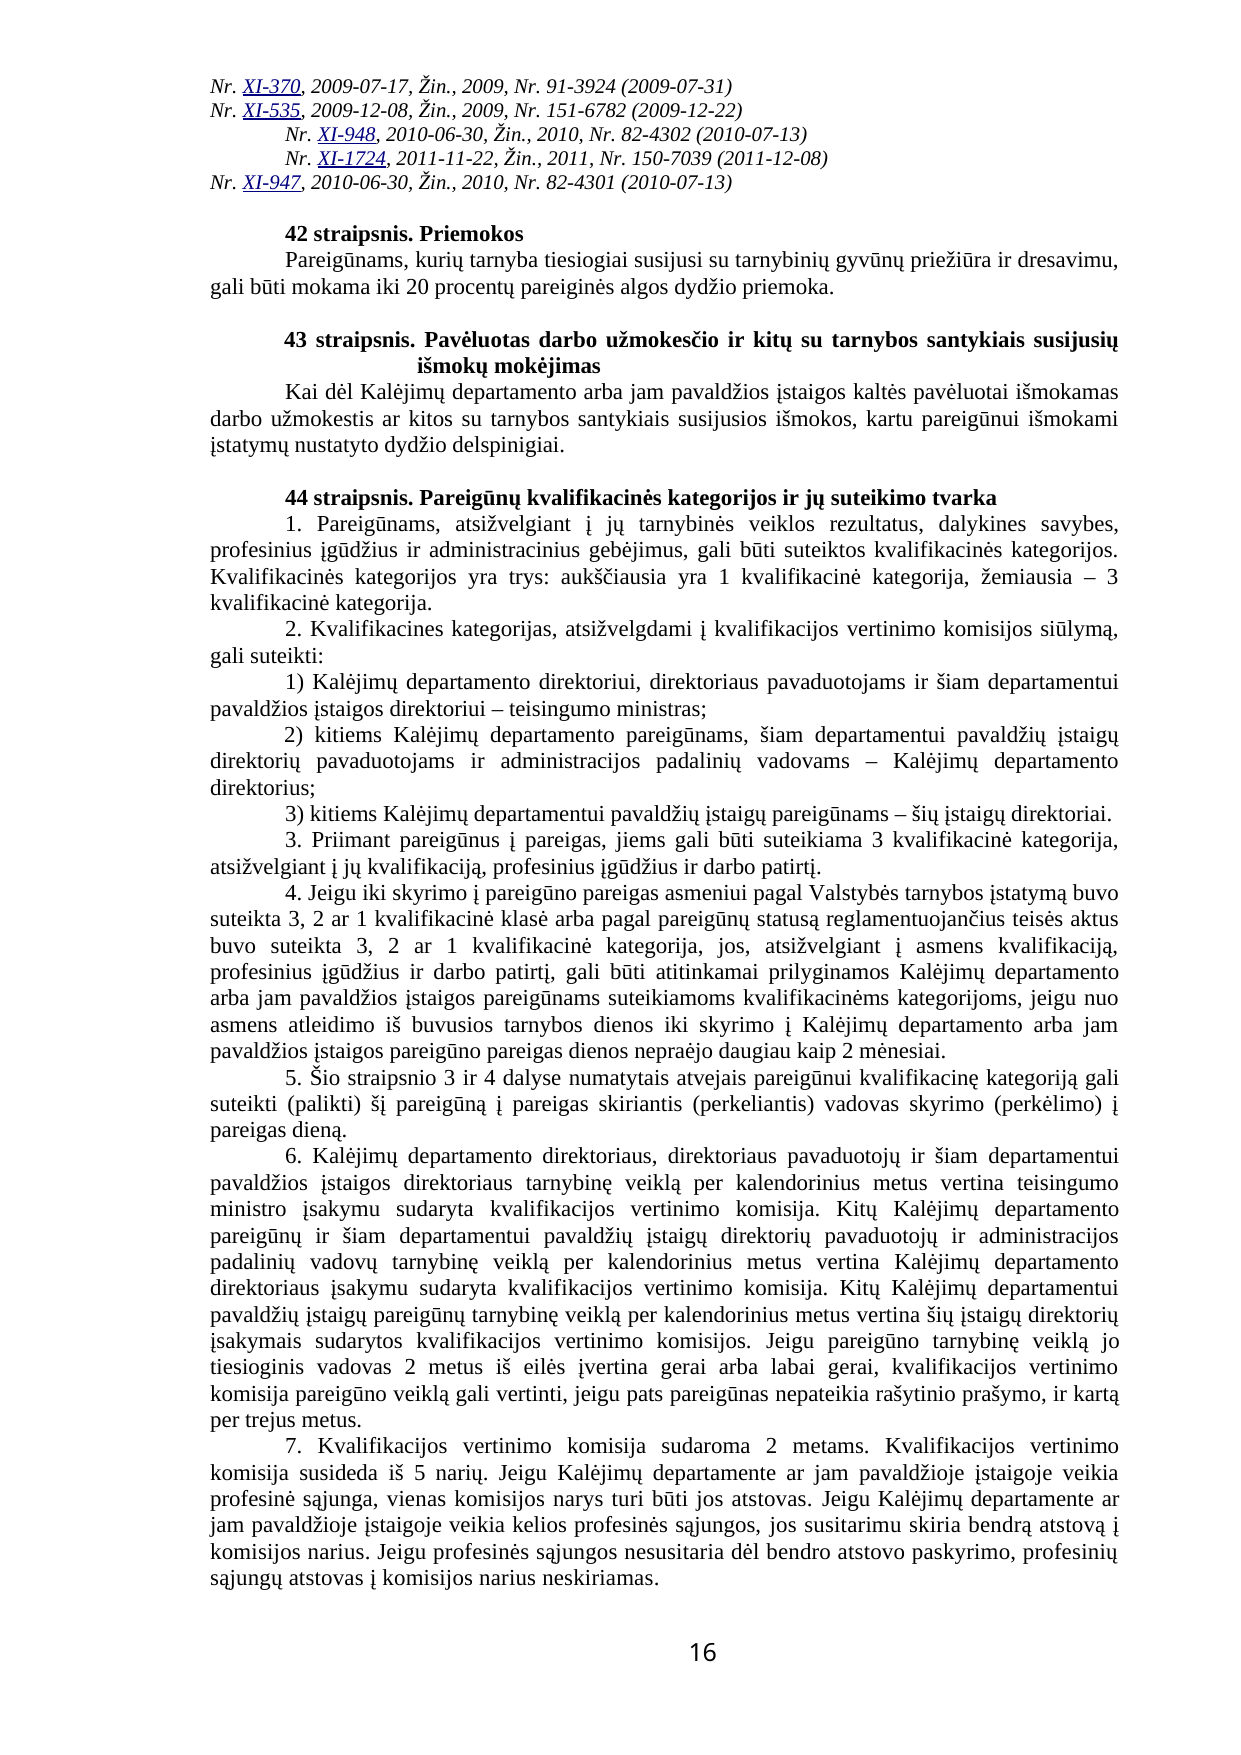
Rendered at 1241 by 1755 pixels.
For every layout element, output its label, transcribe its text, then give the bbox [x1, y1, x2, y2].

text Nr. XI-535, 2009-12-08, Žin., 2009, Nr. 151-6782 (2009-12-22) [210, 98, 1120, 122]
text 43 straipsnis. Pavėluotas darbo užmokesčio ir kitų su tarnybos santykiais susijusių išmokų mokėjimas [284, 326, 1120, 378]
text 1. Pareigūnams, atsižvelgiant į jų tarnybinės veiklos rezultatus, dalykines savybes, profesinius įgūdžius ir administracinius gebėjimus, gali būti suteiktos kvalifikacinės kategorijos. Kvalifikacinės kategorijos yra trys: aukščiausia yra 1 kvalifikacinė kategorija, žemiausia – 3 kvalifikacinė kategorija. [210, 510, 1120, 616]
text Pareigūnams, kurių tarnyba tiesiogiai susijusi su tarnybinių gyvūnų priežiūra ir dresavimu, gali būti mokama iki 20 procentų pareiginės algos dydžio priemoka. [210, 247, 1120, 299]
text Nr. XI-1724, 2011-11-22, Žin., 2011, Nr. 150-7039 (2011-12-08) [285, 146, 1120, 170]
text 44 straipsnis. Pareigūnų kvalifikacinės kategorijos ir jų suteikimo tvarka [210, 484, 1120, 510]
text 2) kitiems Kalėjimų departamento pareigūnams, šiam departamentui pavaldžių įstaigų direktorių pavaduotojams ir administracijos padalinių vadovams – Kalėjimų departamento direktorius; [210, 721, 1120, 800]
text 2. Kvalifikacines kategorijas, atsižvelgdami į kvalifikacijos vertinimo komisijos siūlymą, gali suteikti: [210, 616, 1120, 668]
text 42 straipsnis. Priemokos [210, 220, 1120, 247]
text Kai dėl Kalėjimų departamento arba jam pavaldžios įstaigos kaltės pavėluotai išmokamas darbo užmokestis ar kitos su tarnybos santykiais susijusios išmokos, kartu pareigūnui išmokami įstatymų nustatyto dydžio delspinigiai. [210, 378, 1120, 457]
text 1) Kalėjimų departamento direktoriui, direktoriaus pavaduotojams ir šiam departamentui pavaldžios įstaigos direktoriui – teisingumo ministras; [210, 668, 1120, 721]
text 5. Šio straipsnio 3 ir 4 dalyse numatytais atvejais pareigūnui kvalifikacinę kategoriją gali suteikti (palikti) šį pareigūną į pareigas skiriantis (perkeliantis) vadovas skyrimo (perkėlimo) į pareigas dieną. [210, 1063, 1120, 1143]
text 6. Kalėjimų departamento direktoriaus, direktoriaus pavaduotojų ir šiam departamentui pavaldžios įstaigos direktoriaus tarnybinę veiklą per kalendorinius metus vertina teisingumo ministro įsakymu sudaryta kvalifikacijos vertinimo komisija. Kitų Kalėjimų departamento pareigūnų ir šiam departamentui pavaldžių įstaigų direktorių pavaduotojų ir administracijos padalinių vadovų tarnybinę veiklą per kalendorinius metus vertina Kalėjimų departamento direktoriaus įsakymu sudaryta kvalifikacijos vertinimo komisija. Kitų Kalėjimų departamentui pavaldžių įstaigų pareigūnų tarnybinę veiklą per kalendorinius metus vertina šių įstaigų direktorių įsakymais sudarytos kvalifikacijos vertinimo komisijos. Jeigu pareigūno tarnybinę veiklą jo tiesioginis vadovas 2 metus iš eilės įvertina gerai arba labai gerai, kvalifikacijos vertinimo komisija pareigūno veiklą gali vertinti, jeigu pats pareigūnas nepateikia rašytinio prašymo, ir kartą per trejus metus. [210, 1143, 1120, 1432]
text 7. Kvalifikacijos vertinimo komisija sudaroma 2 metams. Kvalifikacijos vertinimo komisija susideda iš 5 narių. Jeigu Kalėjimų departamente ar jam pavaldžioje įstaigoje veikia profesinė sąjunga, vienas komisijos narys turi būti jos atstovas. Jeigu Kalėjimų departamente ar jam pavaldžioje įstaigoje veikia kelios profesinės sąjungos, jos susitarimu skiria bendrą atstovą į komisijos narius. Jeigu profesinės sąjungos nesusitaria dėl bendro atstovo paskyrimo, profesinių sąjungų atstovas į komisijos narius neskiriamas. [210, 1432, 1120, 1591]
text Nr. XI-947, 2010-06-30, Žin., 2010, Nr. 82-4301 (2010-07-13) [210, 170, 1120, 194]
text 3) kitiems Kalėjimų departamentui pavaldžių įstaigų pareigūnams – šių įstaigų direktoriai. [210, 800, 1120, 826]
text 3. Priimant pareigūnus į pareigas, jiems gali būti suteikiama 3 kvalifikacinė kategorija, atsižvelgiant į jų kvalifikaciją, profesinius įgūdžius ir darbo patirtį. [210, 826, 1120, 879]
text Nr. XI-370, 2009-07-17, Žin., 2009, Nr. 91-3924 (2009-07-31) [210, 73, 1120, 98]
text Nr. XI-948, 2010-06-30, Žin., 2010, Nr. 82-4302 (2010-07-13) [285, 122, 1120, 146]
text 4. Jeigu iki skyrimo į pareigūno pareigas asmeniui pagal Valstybės tarnybos įstatymą buvo suteikta 3, 2 ar 1 kvalifikacinė klasė arba pagal pareigūnų statusą reglamentuojančius teisės aktus buvo suteikta 3, 2 ar 1 kvalifikacinė kategorija, jos, atsižvelgiant į asmens kvalifikaciją, profesinius įgūdžius ir darbo patirtį, gali būti atitinkamai prilyginamos Kalėjimų departamento arba jam pavaldžios įstaigos pareigūnams suteikiamoms kvalifikacinėms kategorijoms, jeigu nuo asmens atleidimo iš buvusios tarnybos dienos iki skyrimo į Kalėjimų departamento arba jam pavaldžios įstaigos pareigūno pareigas dienos nepraėjo daugiau kaip 2 mėnesiai. [210, 879, 1120, 1063]
